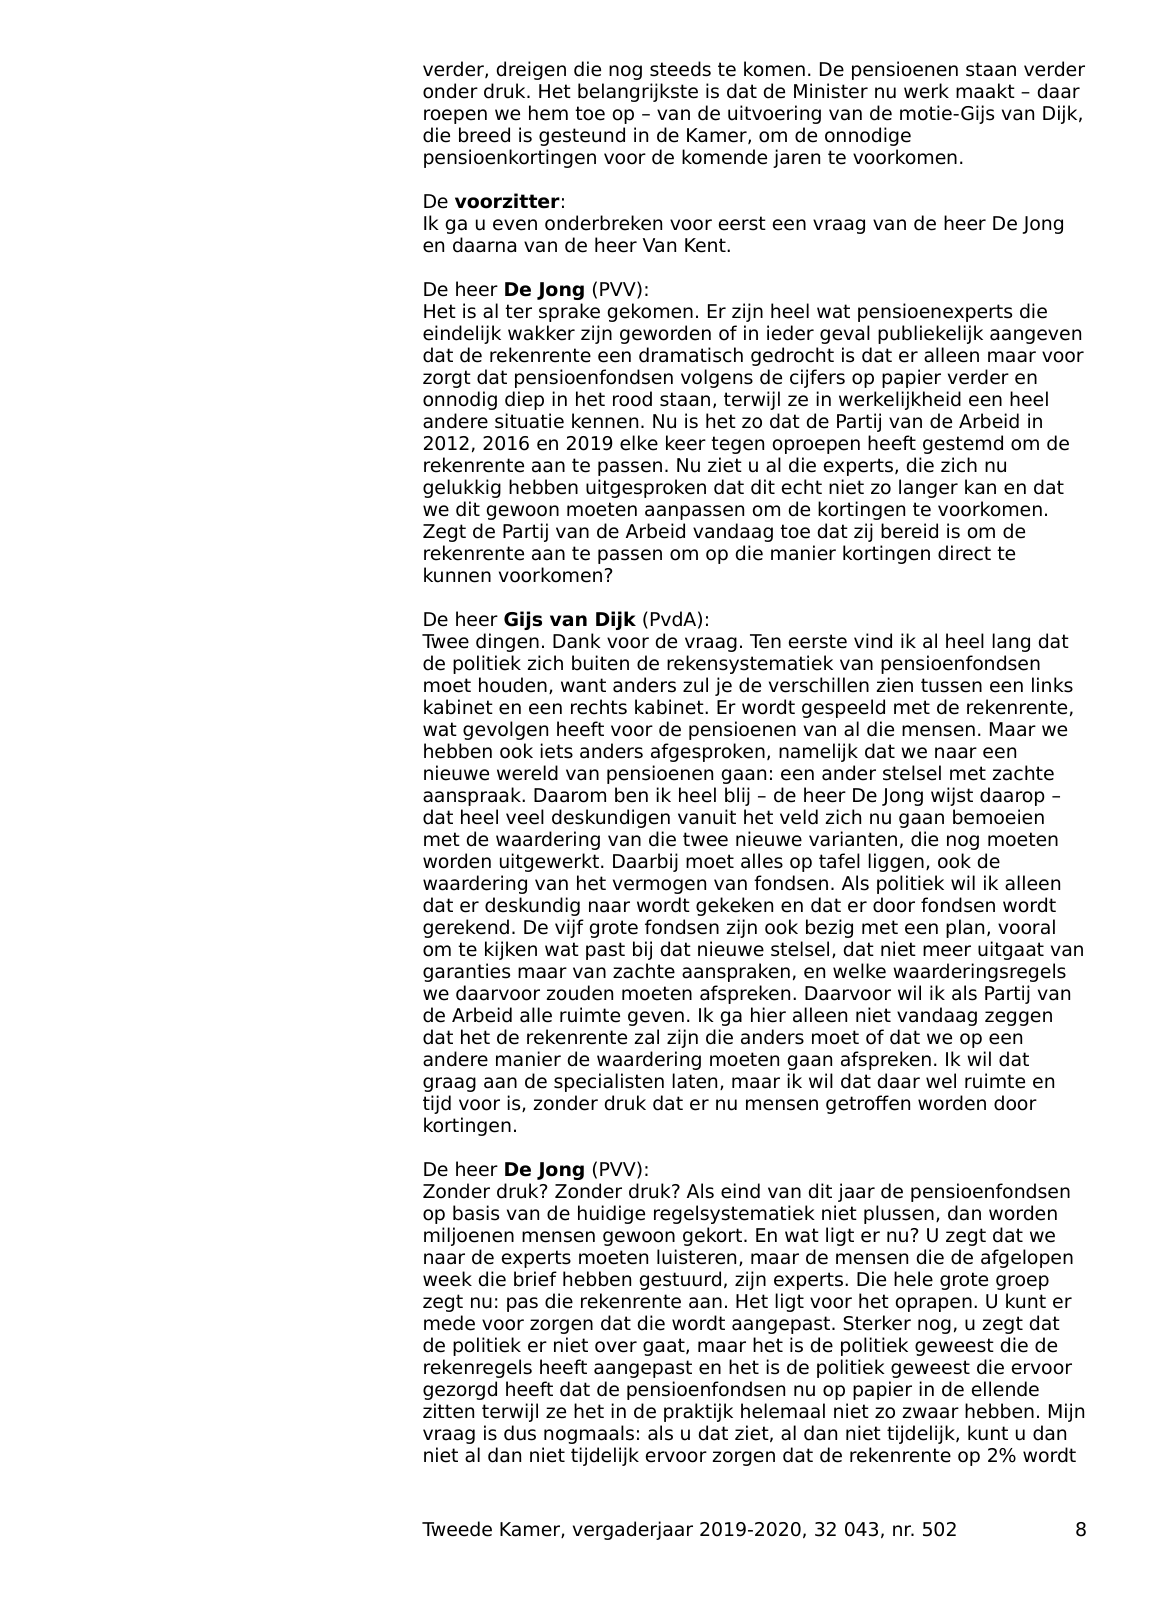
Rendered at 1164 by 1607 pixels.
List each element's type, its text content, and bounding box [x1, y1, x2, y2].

text Twee dingen. Dank voor de vraag. Ten eerste vind ik al heel lang dat de politiek zich buiten de rekensystematiek van pensioenfondsen moet houden, want anders zul je de verschillen zien tussen een links kabinet en een rechts kabinet. Er wordt gespeeld met de rekenrente, wat gevolgen heeft voor de pensioenen van al die mensen. Maar we hebben ook iets anders afgesproken, namelijk dat we naar een nieuwe wereld van pensioenen gaan: een ander stelsel met zachte aanspraak. Daarom ben ik heel blij – de heer De Jong wijst daarop – dat heel veel deskundigen vanuit het veld zich nu gaan bemoeien met de waardering van die twee nieuwe varianten, die nog moeten worden uitgewerkt. Daarbij moet alles op tafel liggen, ook de waardering van het vermogen van fondsen. Als politiek wil ik alleen dat er deskundig naar wordt gekeken en dat er door fondsen wordt gerekend. De vijf grote fondsen zijn ook bezig met een plan, vooral om te kijken wat past bij dat nieuwe stelsel, dat niet meer uitgaat van garanties maar van zachte aanspraken, en welke waarderingsregels we daarvoor zouden moeten afspreken. Daarvoor wil ik als Partij van de Arbeid alle ruimte geven. Ik ga hier alleen niet vandaag zeggen dat het de rekenrente zal zijn die anders moet of dat we op een andere manier de waardering moeten gaan afspreken. Ik wil dat graag aan de specialisten laten, maar ik wil dat daar wel ruimte en tijd voor is, zonder druk dat er nu mensen getroffen worden door kortingen. [422, 631, 1087, 1137]
text De voorzitter: [422, 191, 1087, 213]
text De heer Gijs van Dijk (PvdA): [422, 609, 1087, 631]
text Het is al ter sprake gekomen. Er zijn heel wat pensioenexperts die eindelijk wakker zijn geworden of in ieder geval publiekelijk aangeven dat de rekenrente een dramatisch gedrocht is dat er alleen maar voor zorgt dat pensioenfondsen volgens de cijfers op papier verder en onnodig diep in het rood staan, terwijl ze in werkelijkheid een heel andere situatie kennen. Nu is het zo dat de Partij van de Arbeid in 2012, 2016 en 2019 elke keer tegen oproepen heeft gestemd om de rekenrente aan te passen. Nu ziet u al die experts, die zich nu gelukkig hebben uitgesproken dat dit echt niet zo langer kan en dat we dit gewoon moeten aanpassen om de kortingen te voorkomen. Zegt de Partij van de Arbeid vandaag toe dat zij bereid is om de rekenrente aan te passen om op die manier kortingen direct te kunnen voorkomen? [422, 301, 1087, 587]
text De heer De Jong (PVV): [422, 1159, 1087, 1181]
text Ik ga u even onderbreken voor eerst een vraag van de heer De Jong en daarna van de heer Van Kent. [422, 213, 1087, 257]
text verder, dreigen die nog steeds te komen. De pensioenen staan verder onder druk. Het belangrijkste is dat de Minister nu werk maakt – daar roepen we hem toe op – van de uitvoering van de motie-Gijs van Dijk, die breed is gesteund in de Kamer, om de onnodige pensioenkortingen voor de komende jaren te voorkomen. [422, 59, 1087, 169]
text De heer De Jong (PVV): [422, 279, 1087, 301]
text Zonder druk? Zonder druk? Als eind van dit jaar de pensioenfondsen op basis van de huidige regelsystematiek niet plussen, dan worden miljoenen mensen gewoon gekort. En wat ligt er nu? U zegt dat we naar de experts moeten luisteren, maar de mensen die de afgelopen week die brief hebben gestuurd, zijn experts. Die hele grote groep zegt nu: pas die rekenrente aan. Het ligt voor het oprapen. U kunt er mede voor zorgen dat die wordt aangepast. Sterker nog, u zegt dat de politiek er niet over gaat, maar het is de politiek geweest die de rekenregels heeft aangepast en het is de politiek geweest die ervoor gezorgd heeft dat de pensioenfondsen nu op papier in de ellende zitten terwijl ze het in de praktijk helemaal niet zo zwaar hebben. Mijn vraag is dus nogmaals: als u dat ziet, al dan niet tijdelijk, kunt u dan niet al dan niet tijdelijk ervoor zorgen dat de rekenrente op 2% wordt [422, 1181, 1087, 1467]
